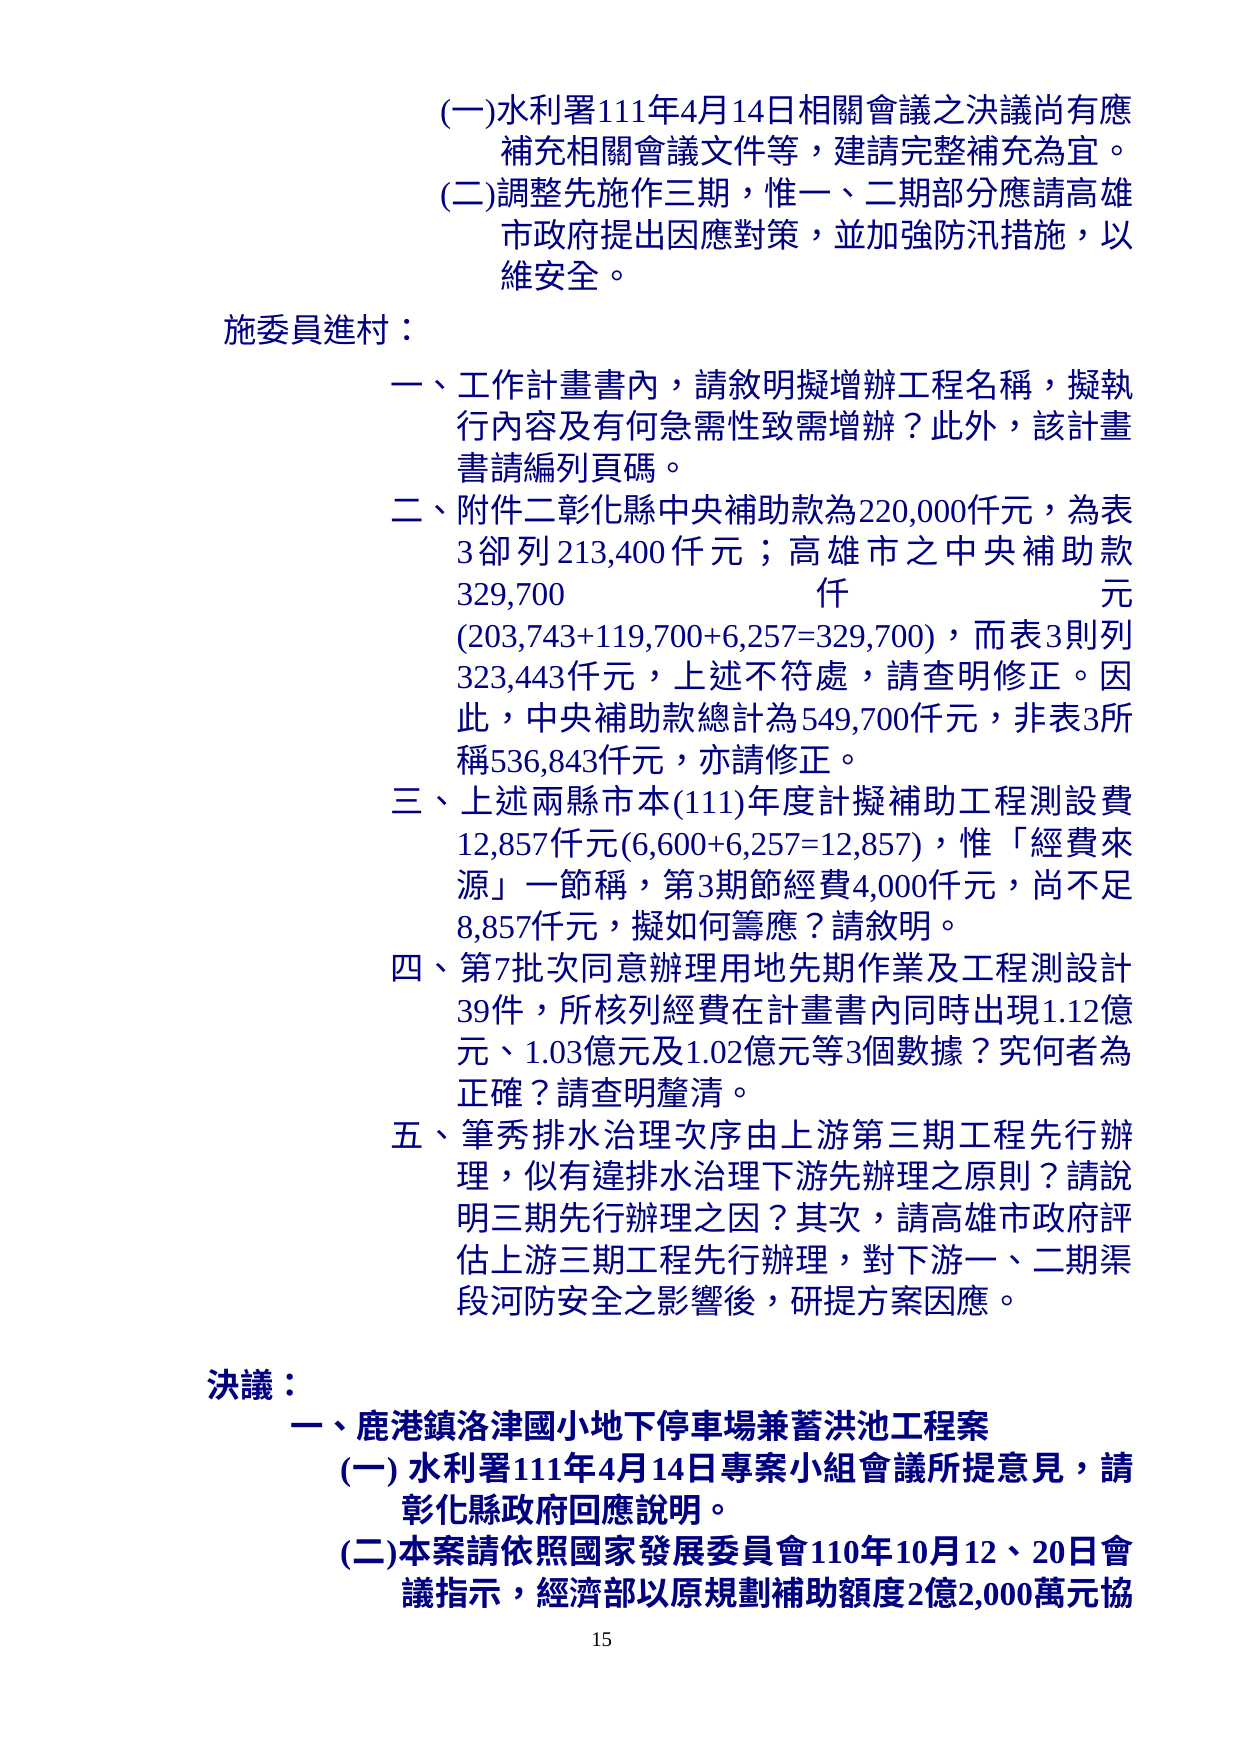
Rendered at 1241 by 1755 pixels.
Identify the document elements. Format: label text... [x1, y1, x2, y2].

text (一)水利署111年4月14日相關會議之決議尚有應補充相關會議文件等，建請完整補充為宜。 [440, 89, 1134, 172]
text 三、上述兩縣市本(111)年度計擬補助工程測設費12,857仟元(6,600+6,257=12,857)，惟「經費來源」一節稱，第3期節經費4,000仟元，尚不足8,857仟元，擬如何籌應？請敘明。 [390, 780, 1134, 947]
text 四、第7批次同意辦理用地先期作業及工程測設計39件，所核列經費在計畫書內同時出現1.12億元、1.03億元及1.02億元等3個數據？究何者為正確？請查明釐清。 [390, 947, 1134, 1114]
text 一、工作計畫書內，請敘明擬增辦工程名稱，擬執行內容及有何急需性致需增辦？此外，該計畫書請編列頁碼。 [390, 364, 1134, 489]
text (二)調整先施作三期，惟一、二期部分應請高雄市政府提出因應對策，並加強防汛措施，以維安全。 [440, 172, 1134, 297]
text 施委員進村： [223, 309, 1134, 351]
text 決議： [206, 1364, 1134, 1405]
text 五、筆秀排水治理次序由上游第三期工程先行辦理，似有違排水治理下游先辦理之原則？請說明三期先行辦理之因？其次，請高雄市政府評估上游三期工程先行辦理，對下游一、二期渠段河防安全之影響後，研提方案因應。 [390, 1114, 1134, 1322]
text (二)本案請依照國家發展委員會110年10月12、20日會議指示，經濟部以原規劃補助額度2億2,000萬元協 [340, 1530, 1134, 1614]
text (一) 水利署111年4月14日專案小組會議所提意見，請彰化縣政府回應說明。 [340, 1447, 1134, 1530]
text 二、附件二彰化縣中央補助款為220,000仟元，為表3卻列213,400仟元；高雄市之中央補助款329,700仟元(203,743+119,700+6,257=329,700)，而表3則列323,443仟元，上述不符處，請查明修正。因此，中央補助款總計為549,700仟元，非表3所稱536,843仟元，亦請修正。 [390, 489, 1134, 780]
text 一、鹿港鎮洛津國小地下停車場兼蓄洪池工程案 [290, 1405, 1134, 1447]
